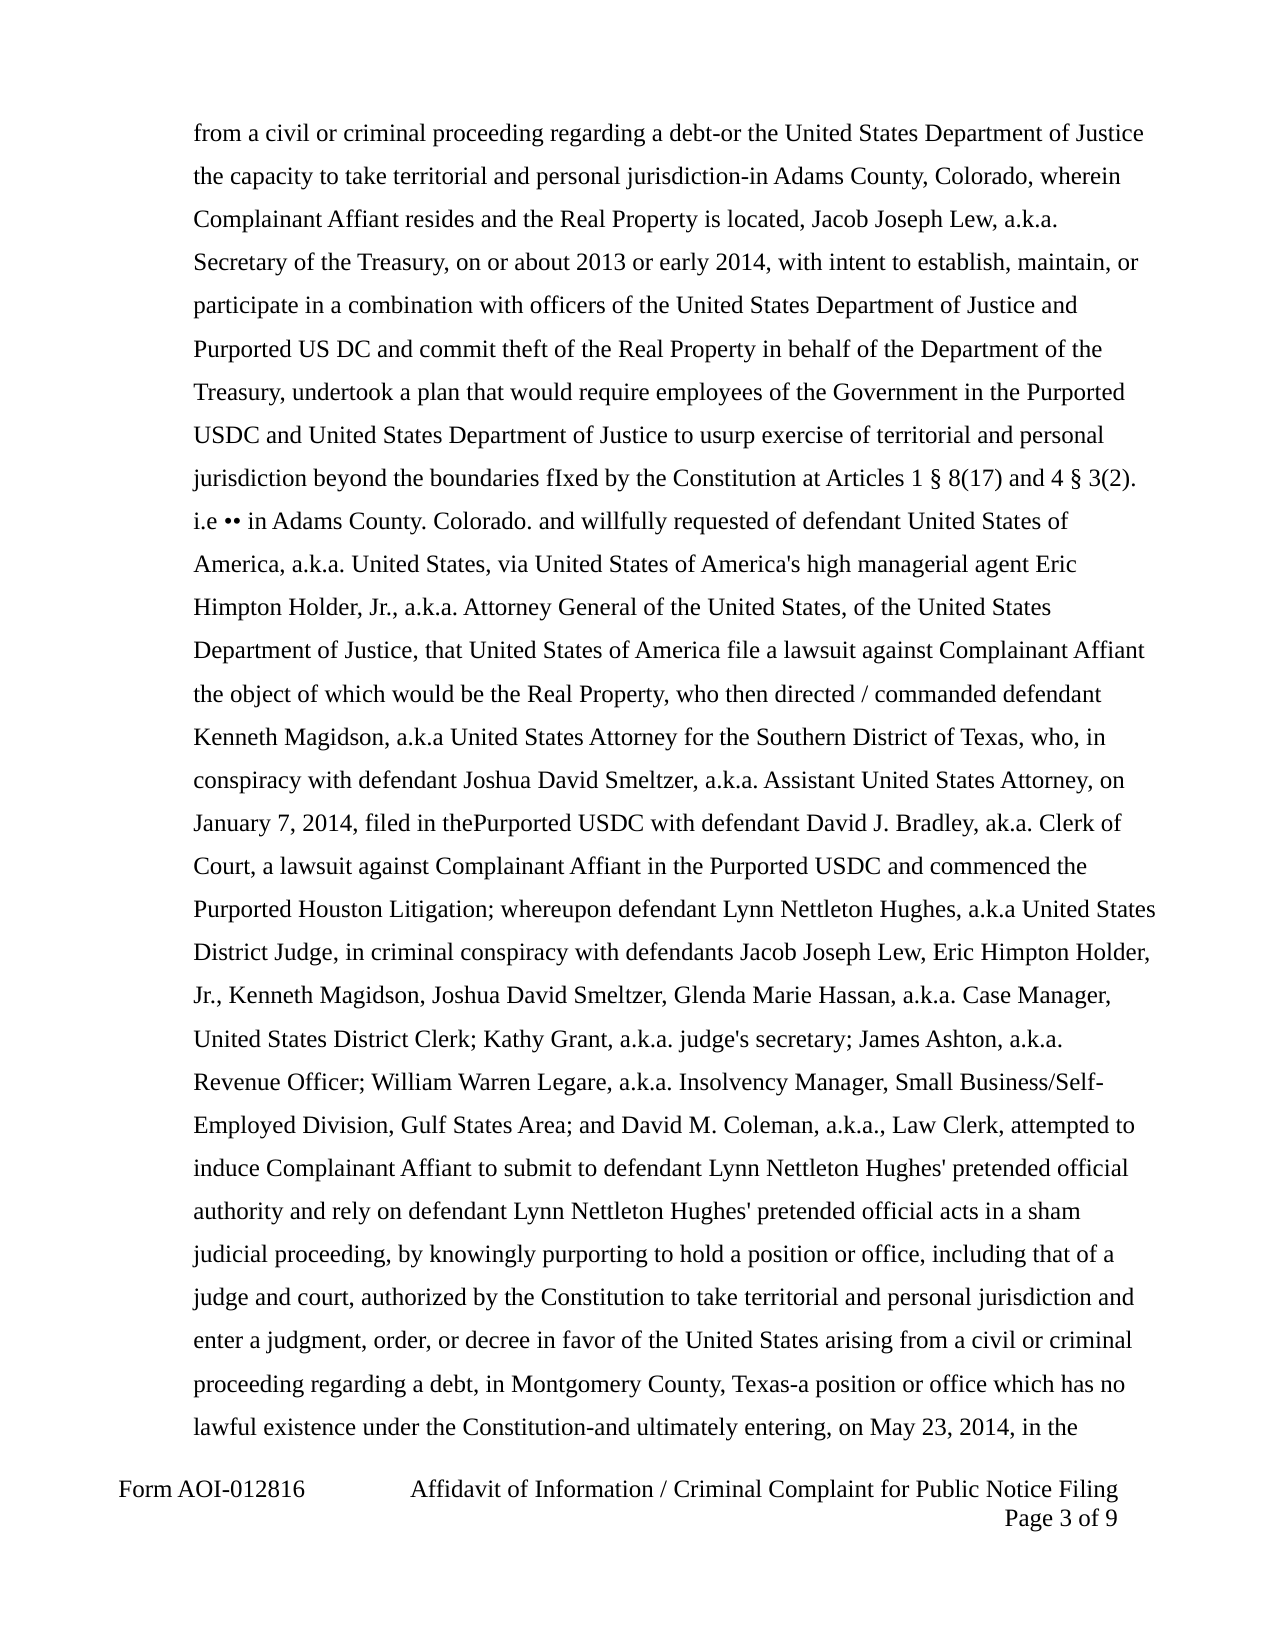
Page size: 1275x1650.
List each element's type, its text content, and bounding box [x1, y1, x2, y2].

list from a civil or criminal proceeding regarding a debt-or the United States Department of Justice the capacity to take territorial and personal jurisdiction-in Adams County, Colorado, wherein Complainant Affiant resides and the Real Property is located, Jacob Joseph Lew, a.k.a. Secretary of the Treasury, on or about 2013 or early 2014, with intent to establish, maintain, or participate in a combination with officers of the United States Department of Justice and Purported US DC and commit theft of the Real Property in behalf of the Department of the Treasury, undertook a plan that would require employees of the Government in the Purported USDC and United States Department of Justice to usurp exercise of territorial and personal jurisdiction beyond the boundaries fIxed by the Constitution at Articles 1 § 8(17) and 4 § 3(2). i.e •• in Adams County. Colorado. and willfully requested of defendant United States of America, a.k.a. United States, via United States of America's high managerial agent Eric Himpton Holder, Jr., a.k.a. Attorney General of the United States, of the United States Department of Justice, that United States of America file a lawsuit against Complainant Affiant the object of which would be the Real Property, who then directed / commanded defendant Kenneth Magidson, a.k.a United States Attorney for the Southern District of Texas, who, in conspiracy with defendant Joshua David Smeltzer, a.k.a. Assistant United States Attorney, on January 7, 2014, filed in thePurported USDC with defendant David J. Bradley, ak.a. Clerk of Court, a lawsuit against Complainant Affiant in the Purported USDC and commenced the Purported Houston Litigation; whereupon defendant Lynn Nettleton Hughes, a.k.a United States District Judge, in criminal conspiracy with defendants Jacob Joseph Lew, Eric Himpton Holder, Jr., Kenneth Magidson, Joshua David Smeltzer, Glenda Marie Hassan, a.k.a. Case Manager, United States District Clerk; Kathy Grant, a.k.a. judge's secretary; James Ashton, a.k.a. Revenue Officer; William Warren Legare, a.k.a. Insolvency Manager, Small Business/Self-Employed Division, Gulf States Area; and David M. Coleman, a.k.a., Law Clerk, attempted to induce Complainant Affiant to submit to defendant Lynn Nettleton Hughes' pretended official authority and rely on defendant Lynn Nettleton Hughes' pretended official acts in a sham judicial proceeding, by knowingly purporting to hold a position or office, including that of a judge and court, authorized by the Constitution to take territorial and personal jurisdiction and enter a judgment, order, or decree in favor of the United States arising from a civil or criminal proceeding regarding a debt, in Montgomery County, Texas-a position or office which has no lawful existence under the Constitution-and ultimately entering, on May 23, 2014, in the [156, 118, 1157, 1441]
